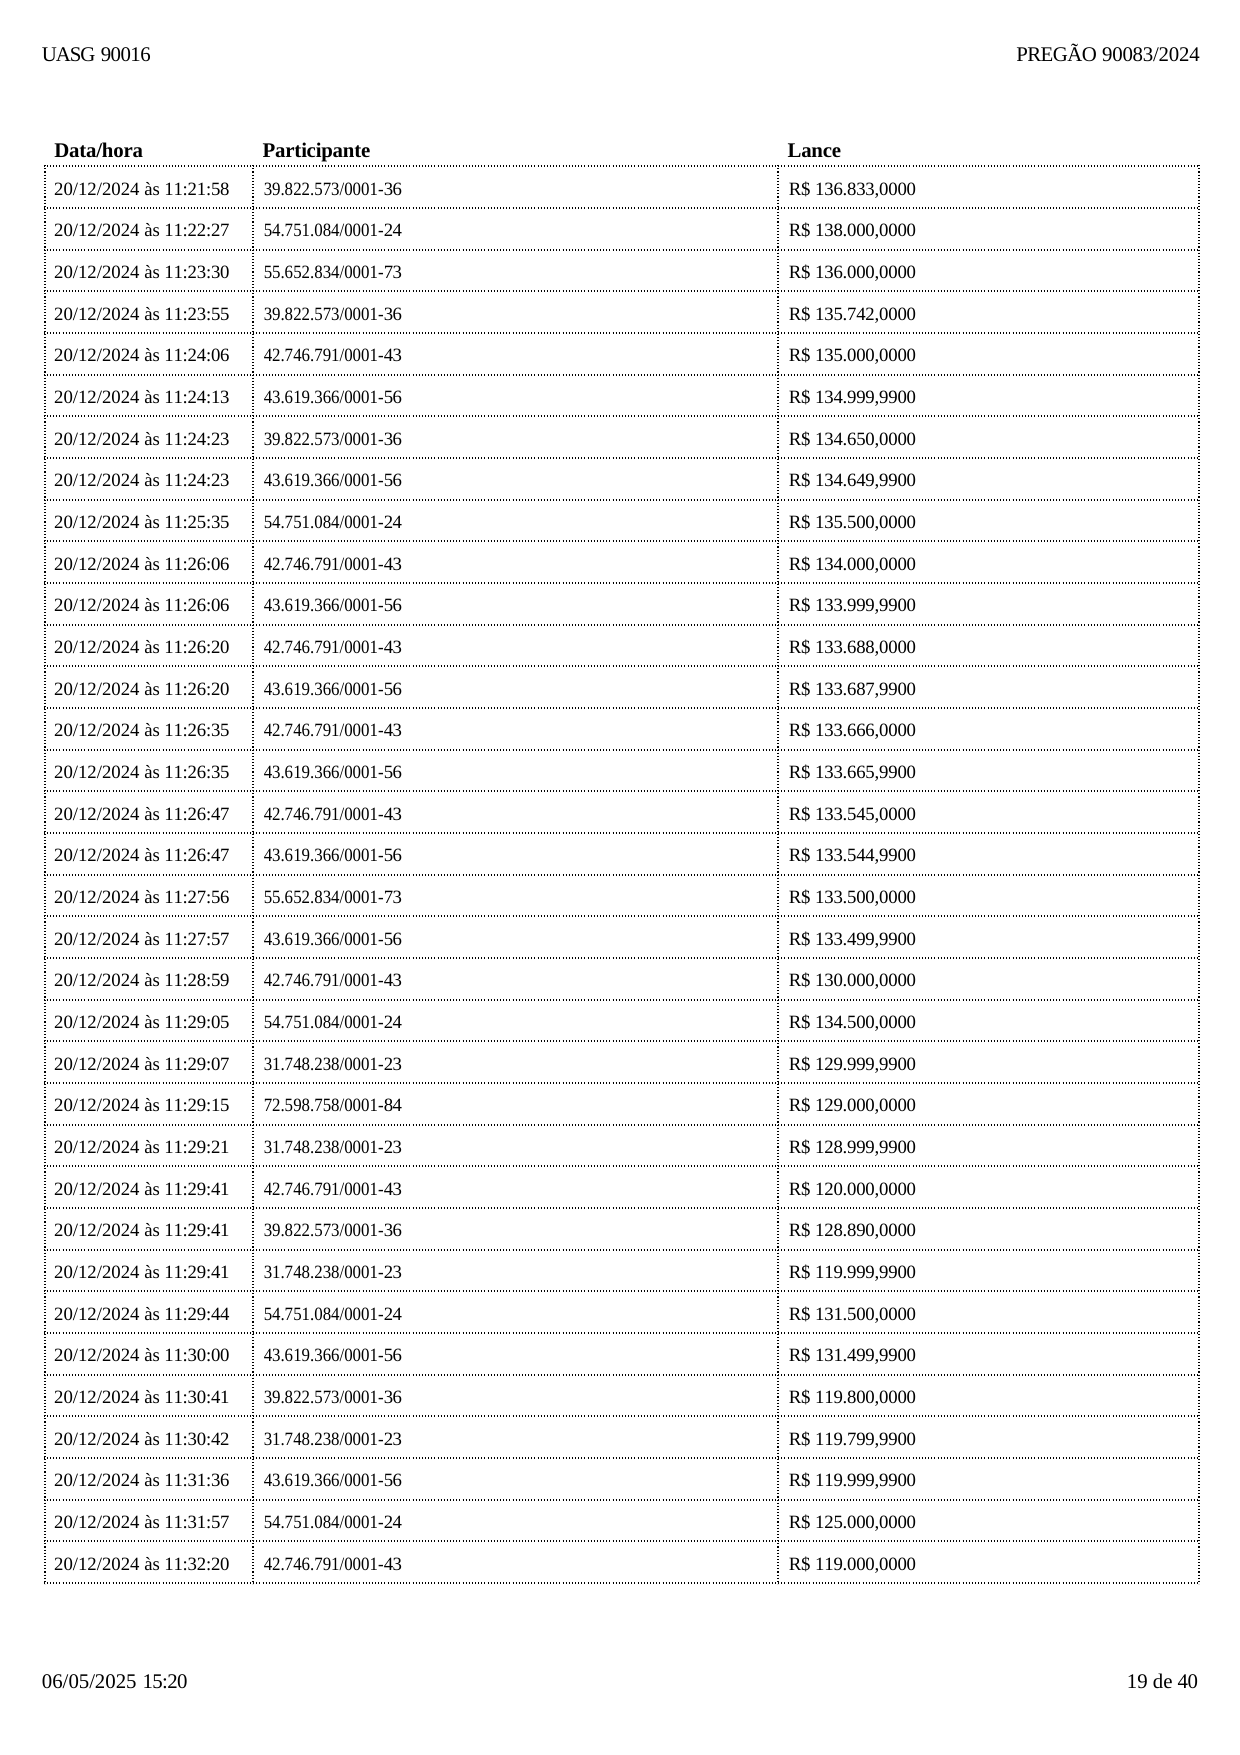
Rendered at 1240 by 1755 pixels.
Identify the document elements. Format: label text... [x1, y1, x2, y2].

table_cell R$ 119.999,9900 [778, 1457, 1199, 1498]
table_cell R$ 134.650,0000 [778, 415, 1199, 457]
table_cell 20/12/2024 às 11:24:06 [45, 332, 253, 373]
table_cell R$ 138.000,0000 [778, 207, 1199, 248]
table_cell 20/12/2024 às 11:27:57 [45, 915, 253, 957]
table_cell R$ 119.999,9900 [778, 1249, 1199, 1290]
table_cell R$ 135.742,0000 [778, 290, 1199, 332]
table_cell R$ 129.000,0000 [778, 1082, 1199, 1123]
table_cell R$ 134.500,0000 [778, 999, 1199, 1040]
table_cell 55.652.834/0001-73 [253, 249, 778, 290]
table_cell 20/12/2024 às 11:24:23 [45, 457, 253, 498]
table_header 20/12/2024 às 11:21:58 [45, 165, 253, 207]
table_cell 31.748.238/0001-23 [253, 1249, 778, 1290]
table_cell 20/12/2024 às 11:30:42 [45, 1415, 253, 1457]
table_cell 42.746.791/0001-43 [253, 540, 778, 582]
table_cell R$ 128.890,0000 [778, 1207, 1199, 1248]
table_cell 20/12/2024 às 11:26:47 [45, 790, 253, 832]
table_cell R$ 119.800,0000 [778, 1374, 1199, 1415]
table_cell 43.619.366/0001-56 [253, 457, 778, 498]
text Data/hora Participante Lance [54, 138, 1210, 162]
table_cell 42.746.791/0001-43 [253, 790, 778, 832]
table_cell 39.822.573/0001-36 [253, 1374, 778, 1415]
table_cell 42.746.791/0001-43 [253, 1540, 778, 1582]
table_cell 20/12/2024 às 11:26:35 [45, 707, 253, 748]
table_cell R$ 125.000,0000 [778, 1499, 1199, 1540]
table_cell 54.751.084/0001-24 [253, 207, 778, 248]
table_cell 31.748.238/0001-23 [253, 1415, 778, 1457]
table_header R$ 136.833,0000 [778, 165, 1199, 207]
table_cell R$ 129.999,9900 [778, 1040, 1199, 1082]
table_cell 43.619.366/0001-56 [253, 832, 778, 873]
table_cell 20/12/2024 às 11:29:44 [45, 1290, 253, 1332]
table_cell 20/12/2024 às 11:30:41 [45, 1374, 253, 1415]
table_cell R$ 130.000,0000 [778, 957, 1199, 998]
table_cell 43.619.366/0001-56 [253, 665, 778, 707]
table_cell 54.751.084/0001-24 [253, 1290, 778, 1332]
table_cell R$ 133.545,0000 [778, 790, 1199, 832]
table_cell 20/12/2024 às 11:24:13 [45, 374, 253, 415]
table_cell 39.822.573/0001-36 [253, 290, 778, 332]
table_cell 20/12/2024 às 11:27:56 [45, 874, 253, 915]
table_cell 42.746.791/0001-43 [253, 707, 778, 748]
table_cell 20/12/2024 às 11:26:35 [45, 749, 253, 790]
table_cell 20/12/2024 às 11:26:06 [45, 540, 253, 582]
table_cell 20/12/2024 às 11:22:27 [45, 207, 253, 248]
table_cell 20/12/2024 às 11:32:20 [45, 1540, 253, 1582]
table_cell 72.598.758/0001-84 [253, 1082, 778, 1123]
table_cell 43.619.366/0001-56 [253, 1332, 778, 1373]
table_cell 20/12/2024 às 11:31:36 [45, 1457, 253, 1498]
table_cell R$ 128.999,9900 [778, 1124, 1199, 1165]
table_cell R$ 134.000,0000 [778, 540, 1199, 582]
table_cell 20/12/2024 às 11:24:23 [45, 415, 253, 457]
table_cell 20/12/2024 às 11:23:55 [45, 290, 253, 332]
table_cell R$ 136.000,0000 [778, 249, 1199, 290]
table_cell 31.748.238/0001-23 [253, 1124, 778, 1165]
table_cell 54.751.084/0001-24 [253, 999, 778, 1040]
table_cell R$ 133.999,9900 [778, 582, 1199, 623]
table_cell 20/12/2024 às 11:29:41 [45, 1165, 253, 1207]
table_cell R$ 133.665,9900 [778, 749, 1199, 790]
table_cell R$ 133.544,9900 [778, 832, 1199, 873]
table_cell 43.619.366/0001-56 [253, 915, 778, 957]
table_cell 20/12/2024 às 11:26:20 [45, 624, 253, 665]
table_cell 39.822.573/0001-36 [253, 415, 778, 457]
table_cell R$ 131.499,9900 [778, 1332, 1199, 1373]
table_cell 42.746.791/0001-43 [253, 957, 778, 998]
table_cell R$ 119.000,0000 [778, 1540, 1199, 1582]
table_cell 39.822.573/0001-36 [253, 1207, 778, 1248]
table_cell 20/12/2024 às 11:31:57 [45, 1499, 253, 1540]
table_cell 42.746.791/0001-43 [253, 1165, 778, 1207]
table_cell 54.751.084/0001-24 [253, 1499, 778, 1540]
table_cell R$ 135.500,0000 [778, 499, 1199, 540]
table_cell R$ 131.500,0000 [778, 1290, 1199, 1332]
table_cell 20/12/2024 às 11:29:15 [45, 1082, 253, 1123]
table_cell 43.619.366/0001-56 [253, 582, 778, 623]
table_cell R$ 134.649,9900 [778, 457, 1199, 498]
table_cell 55.652.834/0001-73 [253, 874, 778, 915]
table_cell 43.619.366/0001-56 [253, 1457, 778, 1498]
table_cell R$ 119.799,9900 [778, 1415, 1199, 1457]
table_cell R$ 134.999,9900 [778, 374, 1199, 415]
table_cell 43.619.366/0001-56 [253, 374, 778, 415]
table_cell 20/12/2024 às 11:26:47 [45, 832, 253, 873]
table_header 39.822.573/0001-36 [253, 165, 778, 207]
table_cell 20/12/2024 às 11:23:30 [45, 249, 253, 290]
table_cell 20/12/2024 às 11:29:21 [45, 1124, 253, 1165]
table_cell R$ 135.000,0000 [778, 332, 1199, 373]
table_cell 20/12/2024 às 11:29:07 [45, 1040, 253, 1082]
table_cell 43.619.366/0001-56 [253, 749, 778, 790]
table_cell 42.746.791/0001-43 [253, 624, 778, 665]
table_cell 20/12/2024 às 11:26:20 [45, 665, 253, 707]
table_cell 20/12/2024 às 11:28:59 [45, 957, 253, 998]
table_cell 31.748.238/0001-23 [253, 1040, 778, 1082]
table_cell 20/12/2024 às 11:29:05 [45, 999, 253, 1040]
table_cell R$ 133.688,0000 [778, 624, 1199, 665]
table_cell 20/12/2024 às 11:30:00 [45, 1332, 253, 1373]
table_cell R$ 133.500,0000 [778, 874, 1199, 915]
table_cell R$ 133.499,9900 [778, 915, 1199, 957]
table_cell R$ 120.000,0000 [778, 1165, 1199, 1207]
table_cell 42.746.791/0001-43 [253, 332, 778, 373]
table_cell 20/12/2024 às 11:29:41 [45, 1207, 253, 1248]
table_cell R$ 133.666,0000 [778, 707, 1199, 748]
table_cell R$ 133.687,9900 [778, 665, 1199, 707]
table_cell 20/12/2024 às 11:29:41 [45, 1249, 253, 1290]
table_cell 20/12/2024 às 11:26:06 [45, 582, 253, 623]
table_cell 20/12/2024 às 11:25:35 [45, 499, 253, 540]
table_cell 54.751.084/0001-24 [253, 499, 778, 540]
